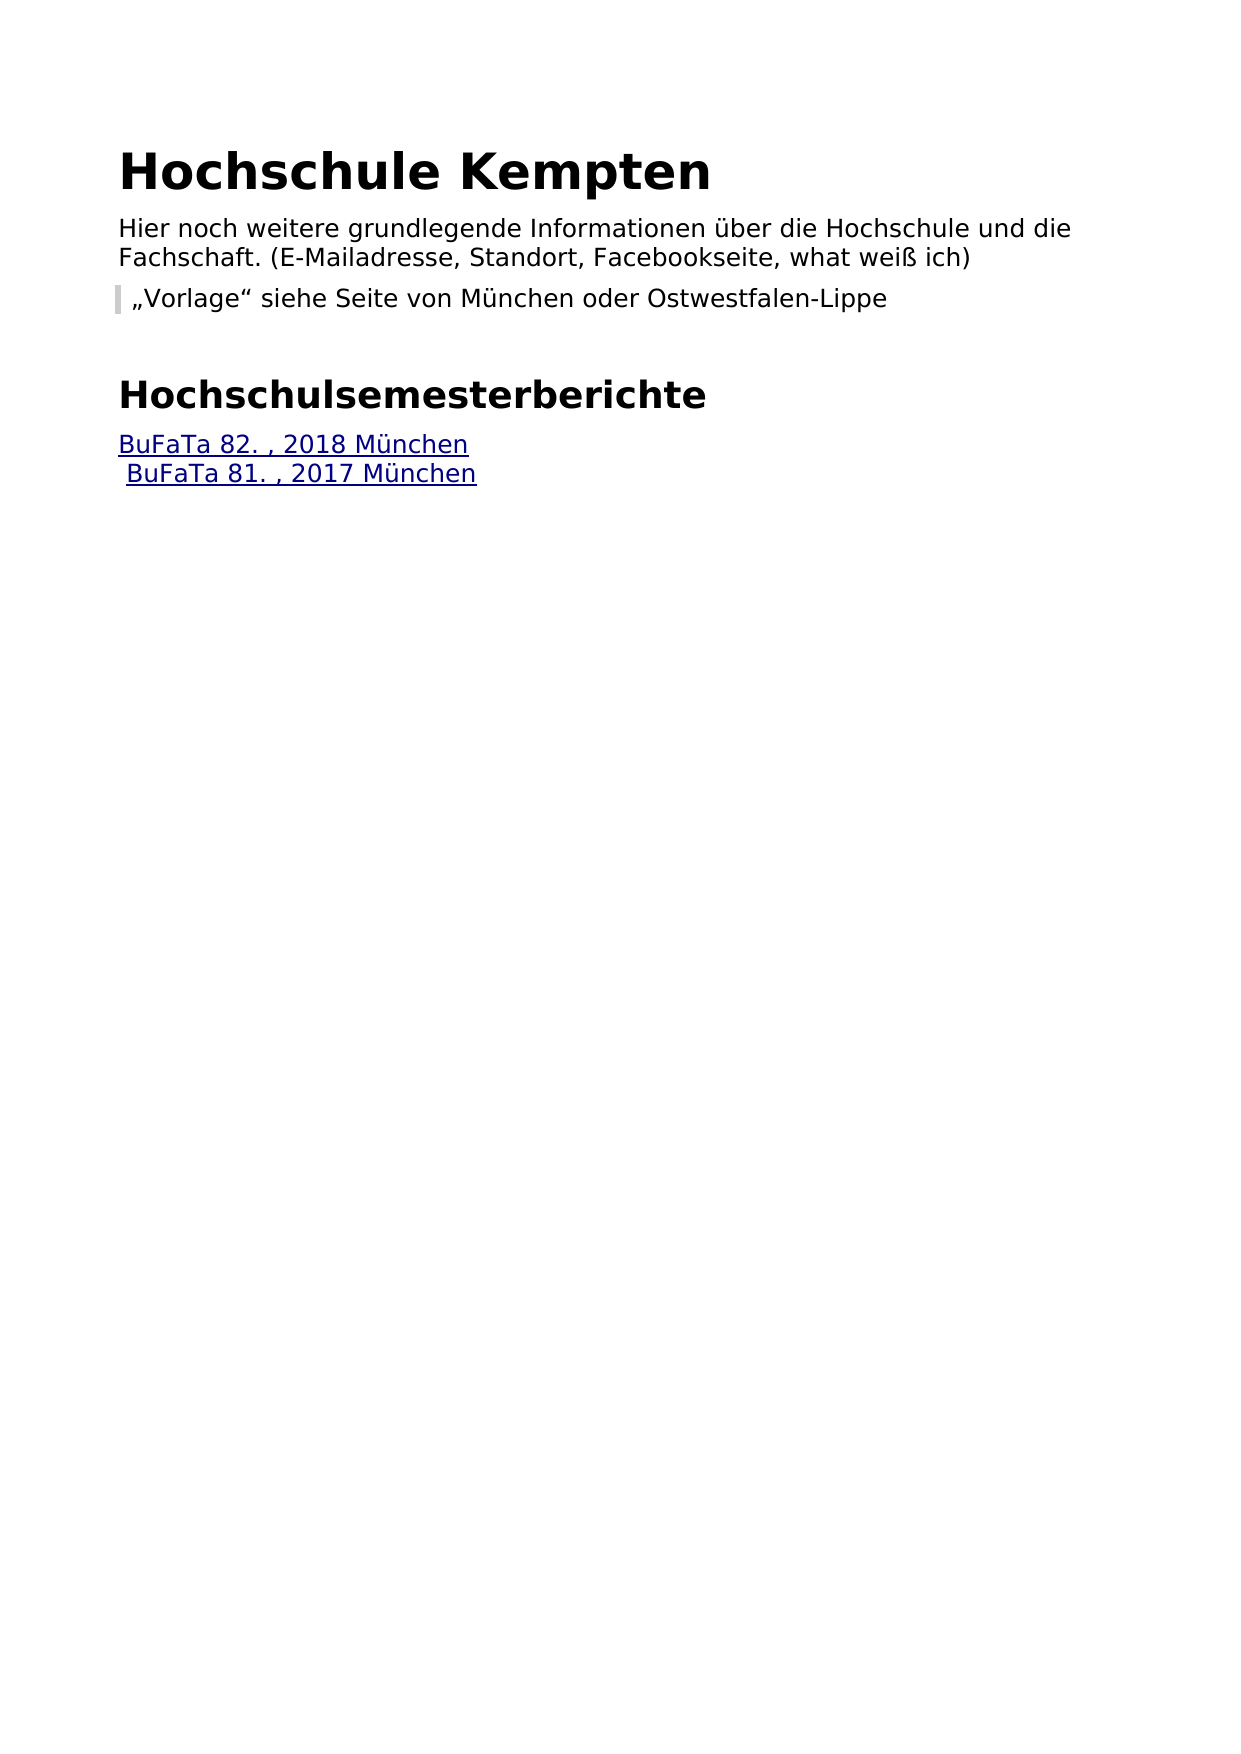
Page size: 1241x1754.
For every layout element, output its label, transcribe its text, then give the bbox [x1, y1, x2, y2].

text BuFaTa 82. , 2018 München BuFaTa 81. , 2017 München [118, 430, 1122, 517]
text Hier noch weitere grundlegende Informationen über die Hochschule und die Fachschaft. (E-Mailadresse, Standort, Facebookseite, what weiß ich) [118, 214, 1122, 272]
subtitle Hochschulsemesterberichte [118, 374, 1122, 417]
table_header „Vorlage“ siehe Seite von München oder Ostwestfalen-Lippe [121, 285, 1122, 314]
subtitle Hochschule Kempten [118, 143, 1122, 201]
